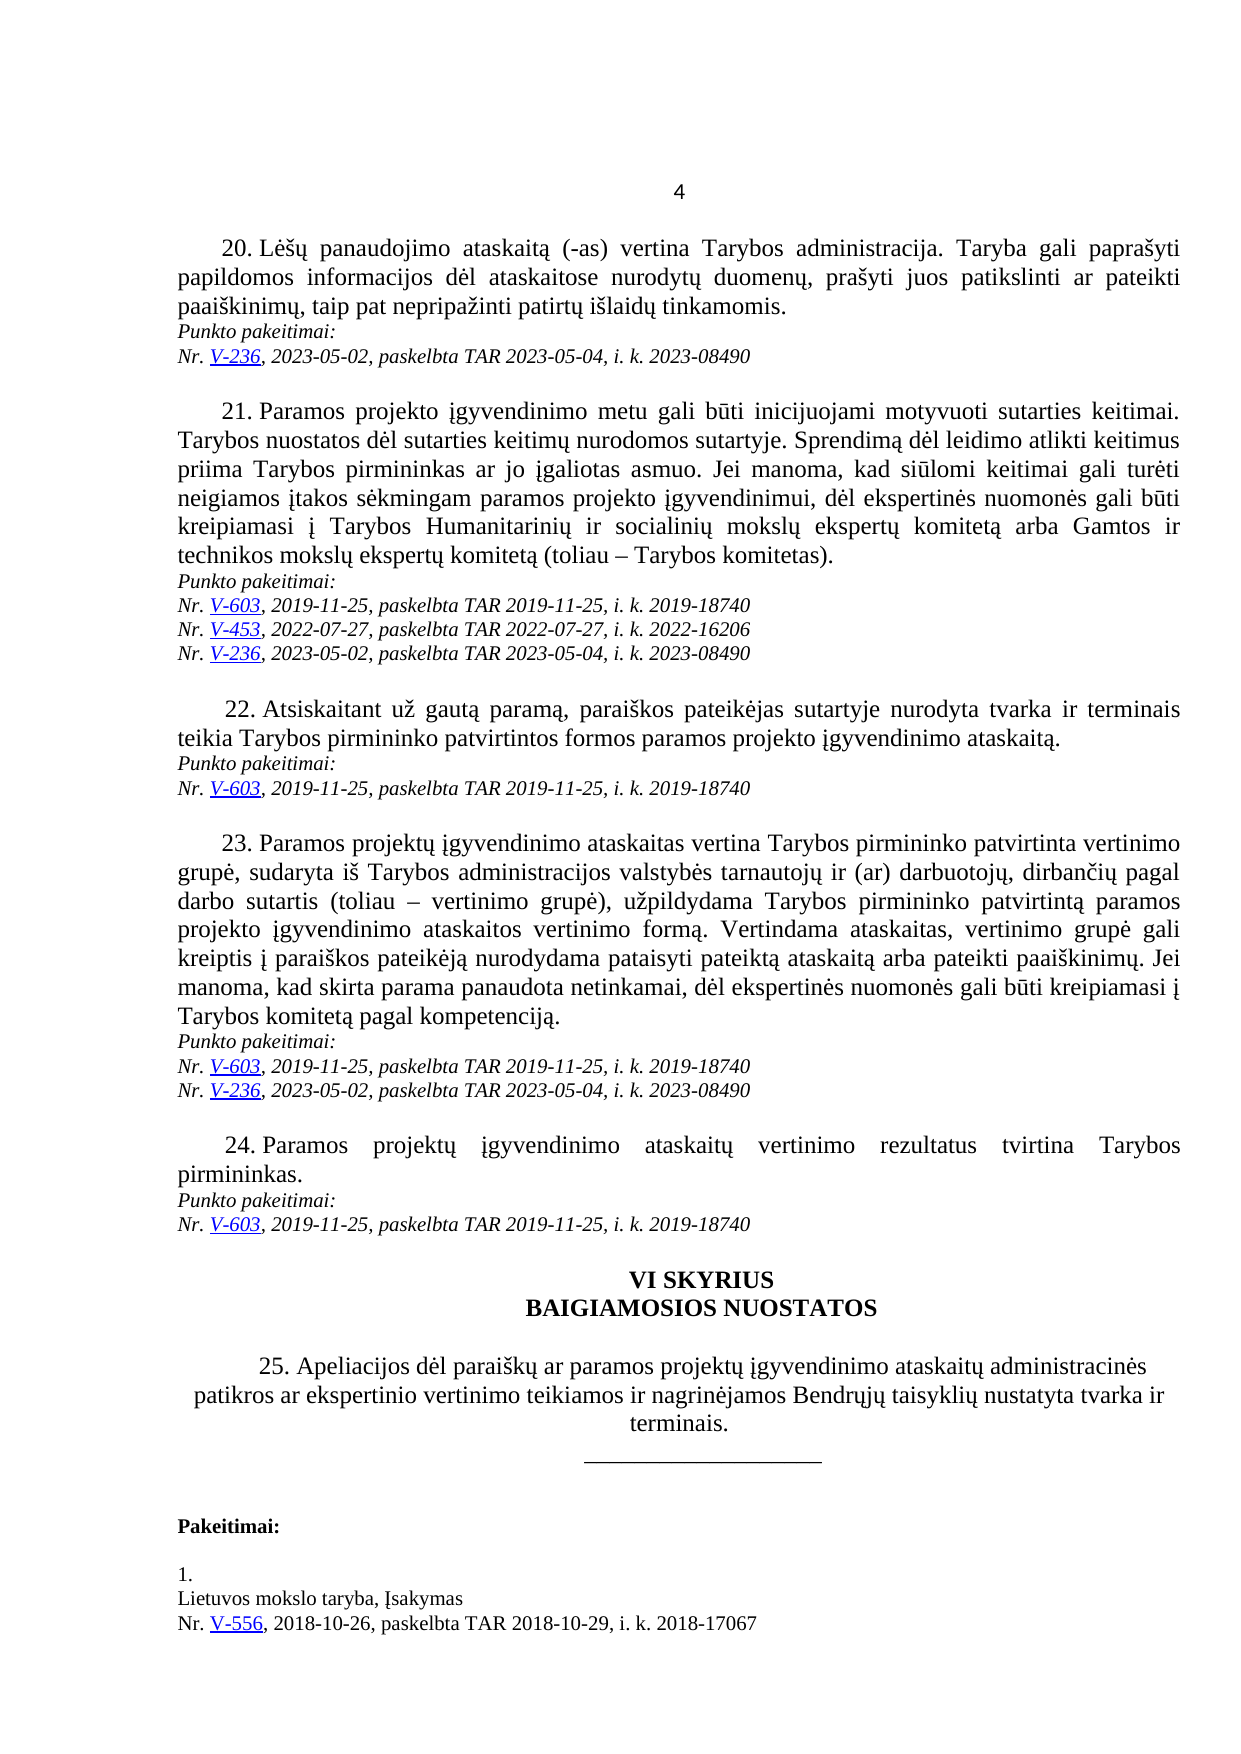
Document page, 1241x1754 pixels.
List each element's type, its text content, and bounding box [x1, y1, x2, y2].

text Nr. V-603, 2019-11-25, paskelbta TAR 2019-11-25, i. k. 2019-18740 [177, 1053, 1181, 1078]
text Nr. V-603, 2019-11-25, paskelbta TAR 2019-11-25, i. k. 2019-18740 [177, 593, 1181, 617]
text Punkto pakeitimai: [177, 1029, 1181, 1053]
text Nr. V-603, 2019-11-25, paskelbta TAR 2019-11-25, i. k. 2019-18740 [177, 1212, 1181, 1236]
text Nr. V-236, 2023-05-02, paskelbta TAR 2023-05-04, i. k. 2023-08490 [177, 343, 1181, 368]
text ___________________ [177, 1437, 1181, 1466]
text 21. Paramos projekto įgyvendinimo metu gali būti inicijuojami motyvuoti sutarties keitimai. Tarybos nuostatos dėl sutarties keitimų nurodomos sutartyje. Sprendimą dėl leidimo atlikti keitimus priima Tarybos pirmininkas ar jo įgaliotas asmuo. Jei manoma, kad siūlomi keitimai gali turėti neigiamos įtakos sėkmingam paramos projekto įgyvendinimui, dėl ekspertinės nuomonės gali būti kreipiamasi į Tarybos Humanitarinių ir socialinių mokslų ekspertų komitetą arba Gamtos ir technikos mokslų ekspertų komitetą (toliau – Tarybos komitetas). [177, 396, 1181, 569]
text 25. Apeliacijos dėl paraiškų ar paramos projektų įgyvendinimo ataskaitų administracinės patikros ar ekspertinio vertinimo teikiamos ir nagrinėjamos Bendrųjų taisyklių nustatyta tvarka ir terminais. [177, 1351, 1181, 1437]
text Punkto pakeitimai: [177, 1188, 1181, 1212]
text Punkto pakeitimai: [177, 319, 1181, 343]
text Nr. V-236, 2023-05-02, paskelbta TAR 2023-05-04, i. k. 2023-08490 [177, 1078, 1181, 1102]
text Nr. V-453, 2022-07-27, paskelbta TAR 2022-07-27, i. k. 2022-16206 [177, 617, 1181, 641]
text Nr. V-603, 2019-11-25, paskelbta TAR 2019-11-25, i. k. 2019-18740 [177, 775, 1181, 799]
text Pakeitimai: [177, 1514, 1181, 1538]
text Nr. V-236, 2023-05-02, paskelbta TAR 2023-05-04, i. k. 2023-08490 [177, 641, 1181, 665]
subtitle 20. Lėšų panaudojimo ataskaitą (-as) vertina Tarybos administracija. Taryba gali paprašyti papildomos informacijos dėl ataskaitose nurodytų duomenų, prašyti juos patikslinti ar pateikti paaiškinimų, taip pat nepripažinti patirtų išlaidų tinkamomis. [177, 233, 1181, 319]
text Lietuvos mokslo taryba, Įsakymas [177, 1586, 1181, 1610]
subtitle baigiamosios nuostatos [177, 1293, 1181, 1322]
subtitle VI SKYRIUS [177, 1265, 1181, 1293]
text 1. [177, 1562, 1181, 1586]
subtitle 23. Paramos projektų įgyvendinimo ataskaitas vertina Tarybos pirmininko patvirtinta vertinimo grupė, sudaryta iš Tarybos administracijos valstybės tarnautojų ir (ar) darbuotojų, dirbančių pagal darbo sutartis (toliau – vertinimo grupė), užpildydama Tarybos pirmininko patvirtintą paramos projekto įgyvendinimo ataskaitos vertinimo formą. Vertindama ataskaitas, vertinimo grupė gali kreiptis į paraiškos pateikėją nurodydama pataisyti pateiktą ataskaitą arba pateikti paaiškinimų. Jei manoma, kad skirta parama panaudota netinkamai, dėl ekspertinės nuomonės gali būti kreipiamasi į Tarybos komitetą pagal kompetenciją. [177, 828, 1181, 1029]
subtitle 22. Atsiskaitant už gautą paramą, paraiškos pateikėjas sutartyje nurodyta tvarka ir terminais teikia Tarybos pirmininko patvirtintos formos paramos projekto įgyvendinimo ataskaitą. [177, 694, 1181, 751]
text Nr. V-556, 2018-10-26, paskelbta TAR 2018-10-29, i. k. 2018-17067 [177, 1610, 1181, 1634]
text Punkto pakeitimai: [177, 751, 1181, 775]
subtitle 24. Paramos projektų įgyvendinimo ataskaitų vertinimo rezultatus tvirtina Tarybos pirmininkas. [177, 1130, 1181, 1188]
text Punkto pakeitimai: [177, 569, 1181, 593]
